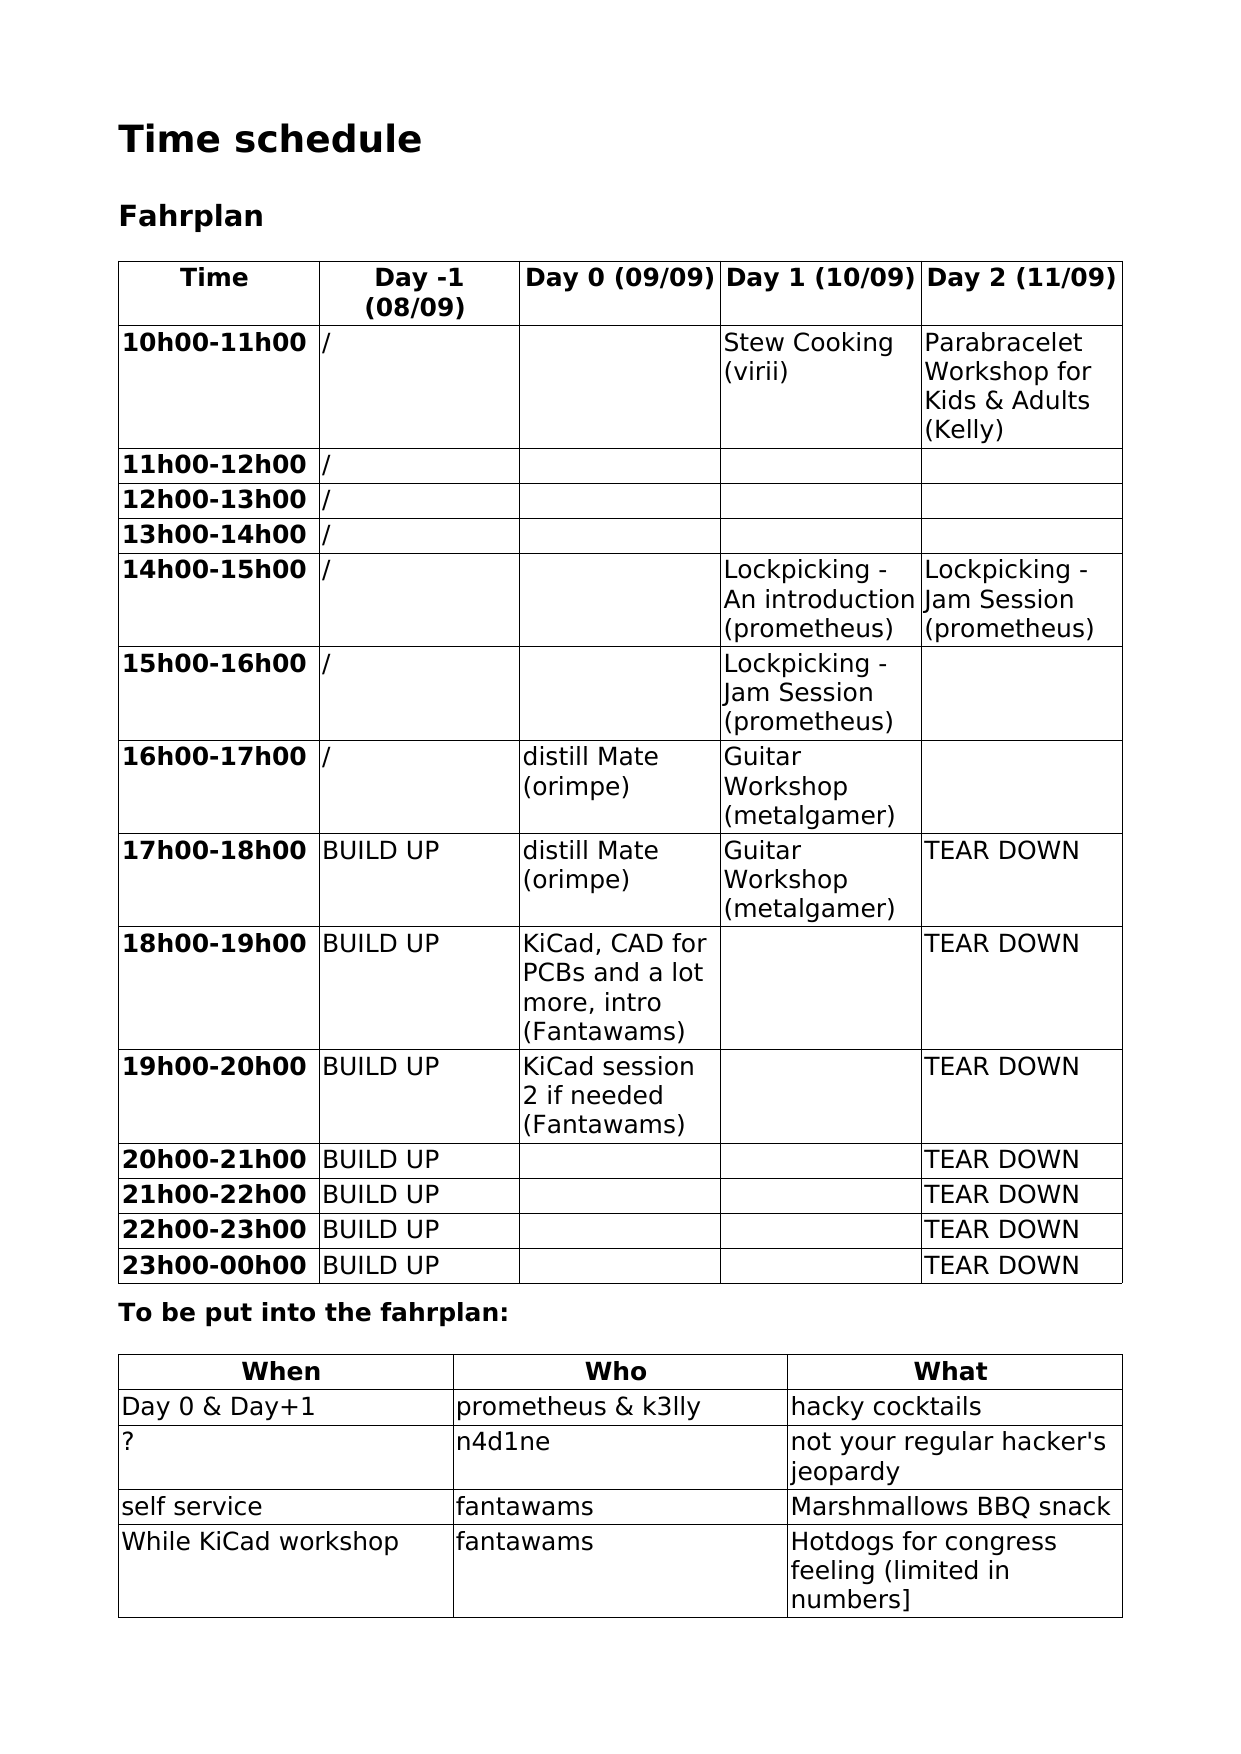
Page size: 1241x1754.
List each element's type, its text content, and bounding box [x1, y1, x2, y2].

table_cell Guitar Workshop (metalgamer) [721, 834, 921, 926]
table_cell BUILD UP [320, 1214, 519, 1248]
table_cell Day 0 & Day+1 [119, 1390, 453, 1424]
table_cell / [320, 647, 519, 739]
table_cell distill Mate (orimpe) [520, 834, 720, 926]
table_cell [520, 1214, 720, 1248]
table_cell [520, 554, 720, 646]
table_cell [721, 484, 921, 518]
table_cell [721, 1179, 921, 1213]
table_cell 16h00-17h00 [119, 741, 319, 833]
table_cell 18h00-19h00 [119, 927, 319, 1049]
table_cell 15h00-16h00 [119, 647, 319, 739]
table_cell TEAR DOWN [922, 1249, 1122, 1283]
table_cell Marshmallows BBQ snack [788, 1490, 1122, 1524]
table_cell BUILD UP [320, 1144, 519, 1178]
table_cell [922, 484, 1122, 518]
table_cell self service [119, 1490, 453, 1524]
table_cell n4d1ne [454, 1426, 787, 1489]
table_cell [520, 1179, 720, 1213]
table_cell not your regular hacker's jeopardy [788, 1426, 1122, 1489]
table_cell [520, 647, 720, 739]
table_cell 13h00-14h00 [119, 519, 319, 553]
table_cell 23h00-00h00 [119, 1249, 319, 1283]
table_cell [721, 1144, 921, 1178]
table_cell hacky cocktails [788, 1390, 1122, 1424]
table_cell / [320, 519, 519, 553]
table_cell TEAR DOWN [922, 1144, 1122, 1178]
subtitle Fahrplan [118, 199, 1122, 233]
table_cell [721, 1214, 921, 1248]
table_cell TEAR DOWN [922, 1214, 1122, 1248]
table_cell TEAR DOWN [922, 1179, 1122, 1213]
table_header When [119, 1355, 453, 1389]
table_cell Guitar Workshop (metalgamer) [721, 741, 921, 833]
subtitle Time schedule [118, 118, 1122, 162]
table_cell TEAR DOWN [922, 1050, 1122, 1142]
table_cell 22h00-23h00 [119, 1214, 319, 1248]
table_cell BUILD UP [320, 1249, 519, 1283]
table_cell / [320, 484, 519, 518]
table_header What [788, 1355, 1122, 1389]
table_cell prometheus & k3lly [454, 1390, 787, 1424]
table_cell BUILD UP [320, 1179, 519, 1213]
table_cell 11h00-12h00 [119, 449, 319, 482]
table_cell [721, 449, 921, 482]
table_header Day 1 (10/09) [721, 262, 921, 325]
table_cell While KiCad workshop [119, 1525, 453, 1617]
table_cell 10h00-11h00 [119, 326, 319, 447]
table_header Day -1 (08/09) [320, 262, 519, 325]
table_cell Lockpicking - An introduction (prometheus) [721, 554, 921, 646]
table_cell TEAR DOWN [922, 834, 1122, 926]
table_cell Lockpicking - Jam Session (prometheus) [721, 647, 921, 739]
table_cell [721, 519, 921, 553]
table_cell / [320, 554, 519, 646]
table_cell [520, 326, 720, 447]
table_cell [922, 741, 1122, 833]
table_header Who [454, 1355, 787, 1389]
table_cell 19h00-20h00 [119, 1050, 319, 1142]
table_cell 20h00-21h00 [119, 1144, 319, 1178]
table_cell Stew Cooking (virii) [721, 326, 921, 447]
table_cell [520, 449, 720, 482]
table_cell [520, 484, 720, 518]
table_cell TEAR DOWN [922, 927, 1122, 1049]
table_cell [721, 1249, 921, 1283]
table_header Day 2 (11/09) [922, 262, 1122, 325]
table_cell [721, 927, 921, 1049]
table_cell [721, 1050, 921, 1142]
text To be put into the fahrplan: [118, 1298, 1122, 1327]
table_cell ? [119, 1426, 453, 1489]
table_cell KiCad session 2 if needed (Fantawams) [520, 1050, 720, 1142]
table_cell 21h00-22h00 [119, 1179, 319, 1213]
table_cell BUILD UP [320, 927, 519, 1049]
table_cell BUILD UP [320, 834, 519, 926]
table_cell / [320, 449, 519, 482]
table_cell fantawams [454, 1525, 787, 1617]
table_cell Hotdogs for congress feeling (limited in numbers] [788, 1525, 1122, 1617]
table_cell [520, 519, 720, 553]
table_cell distill Mate (orimpe) [520, 741, 720, 833]
table_cell [922, 647, 1122, 739]
table_cell fantawams [454, 1490, 787, 1524]
table_header Day 0 (09/09) [520, 262, 720, 325]
table_cell [520, 1144, 720, 1178]
table_cell KiCad, CAD for PCBs and a lot more, intro (Fantawams) [520, 927, 720, 1049]
table_cell / [320, 326, 519, 447]
table_cell Parabracelet Workshop for Kids & Adults (Kelly) [922, 326, 1122, 447]
table_cell [922, 519, 1122, 553]
table_cell 17h00-18h00 [119, 834, 319, 926]
table_cell 14h00-15h00 [119, 554, 319, 646]
table_cell [922, 449, 1122, 482]
table_header Time [119, 262, 319, 325]
table_cell BUILD UP [320, 1050, 519, 1142]
table_cell 12h00-13h00 [119, 484, 319, 518]
table_cell Lockpicking - Jam Session (prometheus) [922, 554, 1122, 646]
table_cell / [320, 741, 519, 833]
table_cell [520, 1249, 720, 1283]
